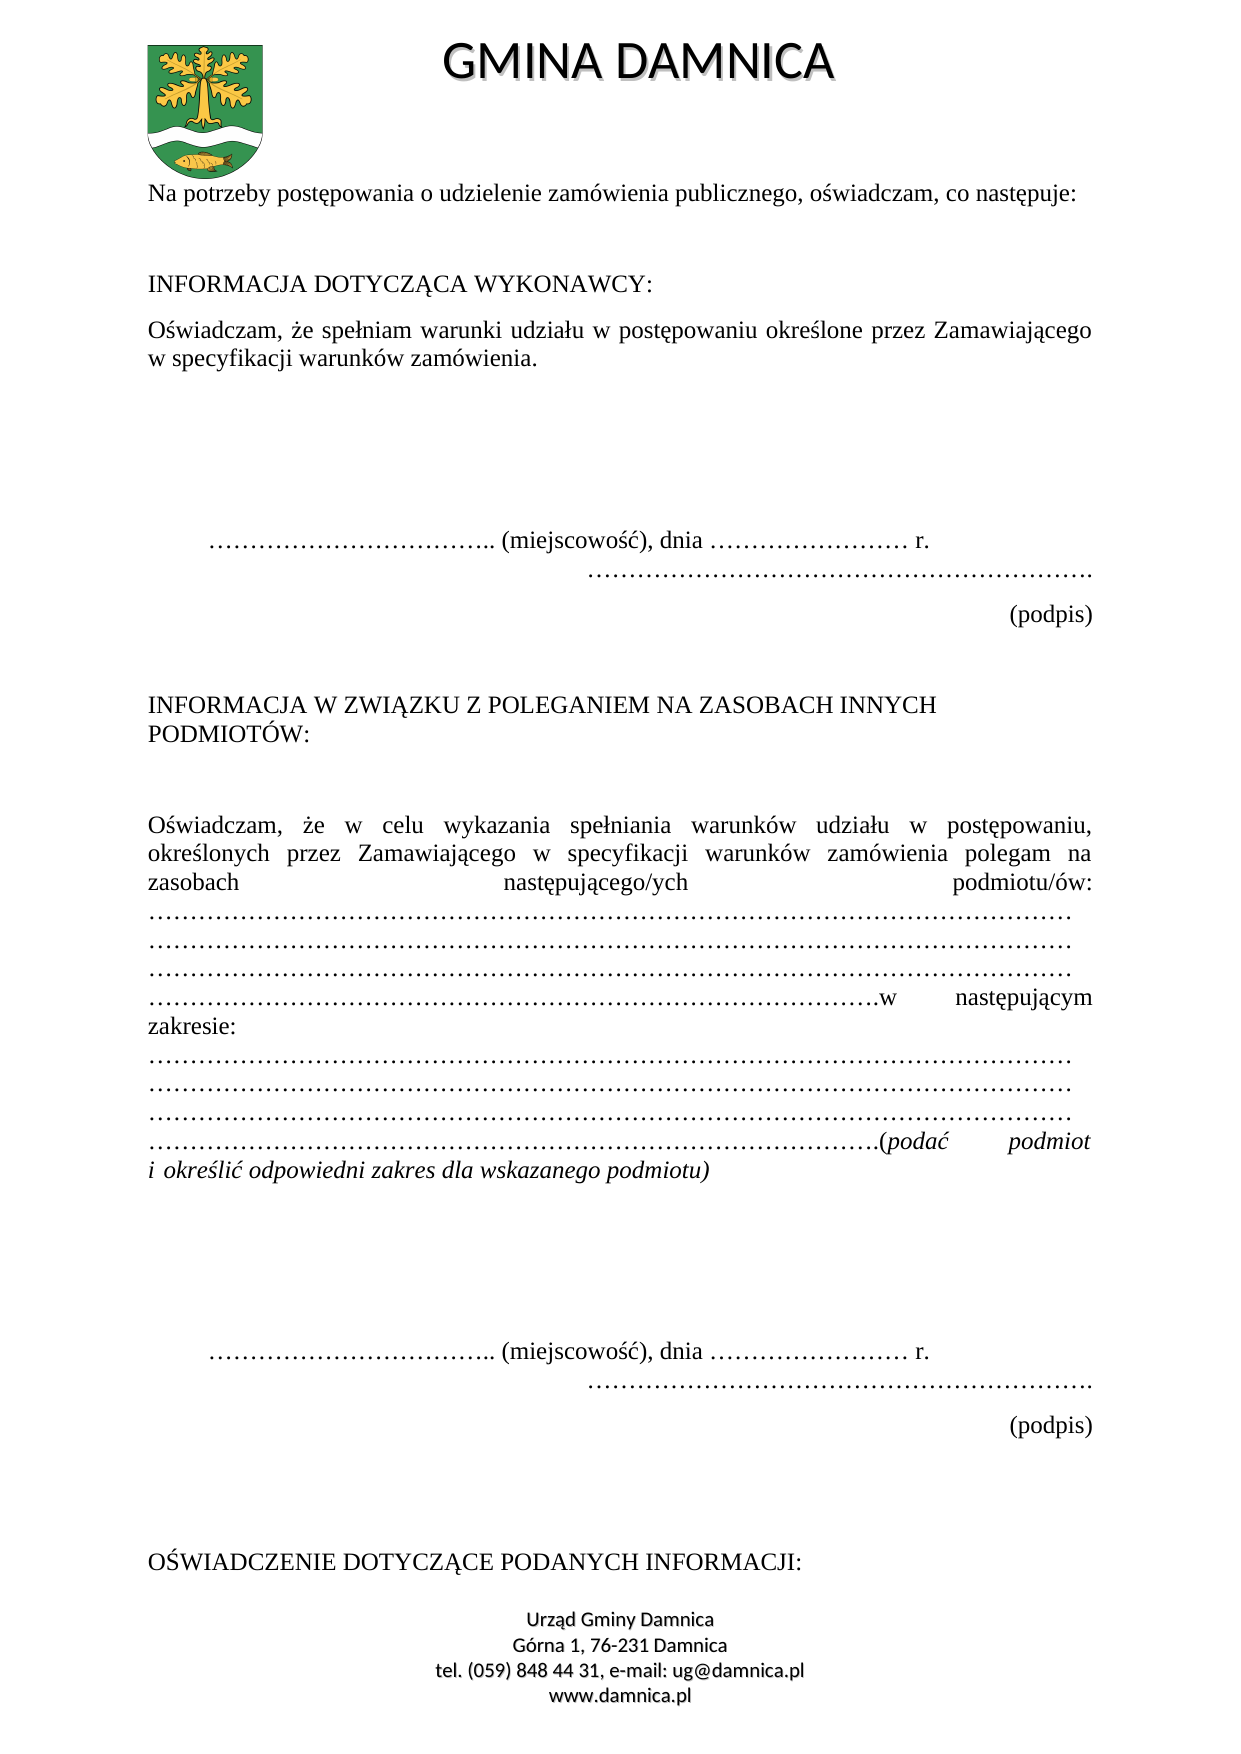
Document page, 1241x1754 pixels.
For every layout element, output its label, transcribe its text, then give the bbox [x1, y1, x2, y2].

text (podpis) [148, 599, 1093, 628]
text Na potrzeby postępowania o udzielenie zamówienia publicznego, oświadczam, co następuje: [148, 178, 1093, 207]
text Oświadczam, że spełniam warunki udziału w postępowaniu określone przez Zamawiającego w specyfikacji warunków zamówienia. [148, 315, 1093, 372]
text (podpis) [148, 1411, 1093, 1439]
text INFORMACJA W ZWIĄZKU Z POLEGANIEM NA ZASOBACH INNYCH PODMIOTÓW: [148, 690, 1093, 748]
text OŚWIADCZENIE DOTYCZĄCE PODANYCH INFORMACJI: [148, 1547, 1093, 1576]
text Oświadczam, że w celu wykazania spełniania warunków udziału w postępowaniu, określonych przez Zamawiającego w specyfikacji warunków zamówienia polegam na zasobach następującego/ych podmiotu/ów: …………………………………………………………………………………………………………………………………………………………………………………………………………………………………………………………………………………………………………………………………………………………………………………….w następującym zakresie: …………………………………………………………………………………………………………………………………………………………………………………………………………………………………………………………………………………………………………………………………………………………………………………….(podać podmiot i określić odpowiedni zakres dla wskazanego podmiotu) [148, 810, 1093, 1183]
text INFORMACJA DOTYCZĄCA WYKONAWCY: [148, 269, 1093, 298]
text …………………………….. (miejscowość), dnia …………………… r. ……………………………………………………. [148, 1336, 1093, 1394]
text …………………………….. (miejscowość), dnia …………………… r. ……………………………………………………. [148, 525, 1093, 583]
